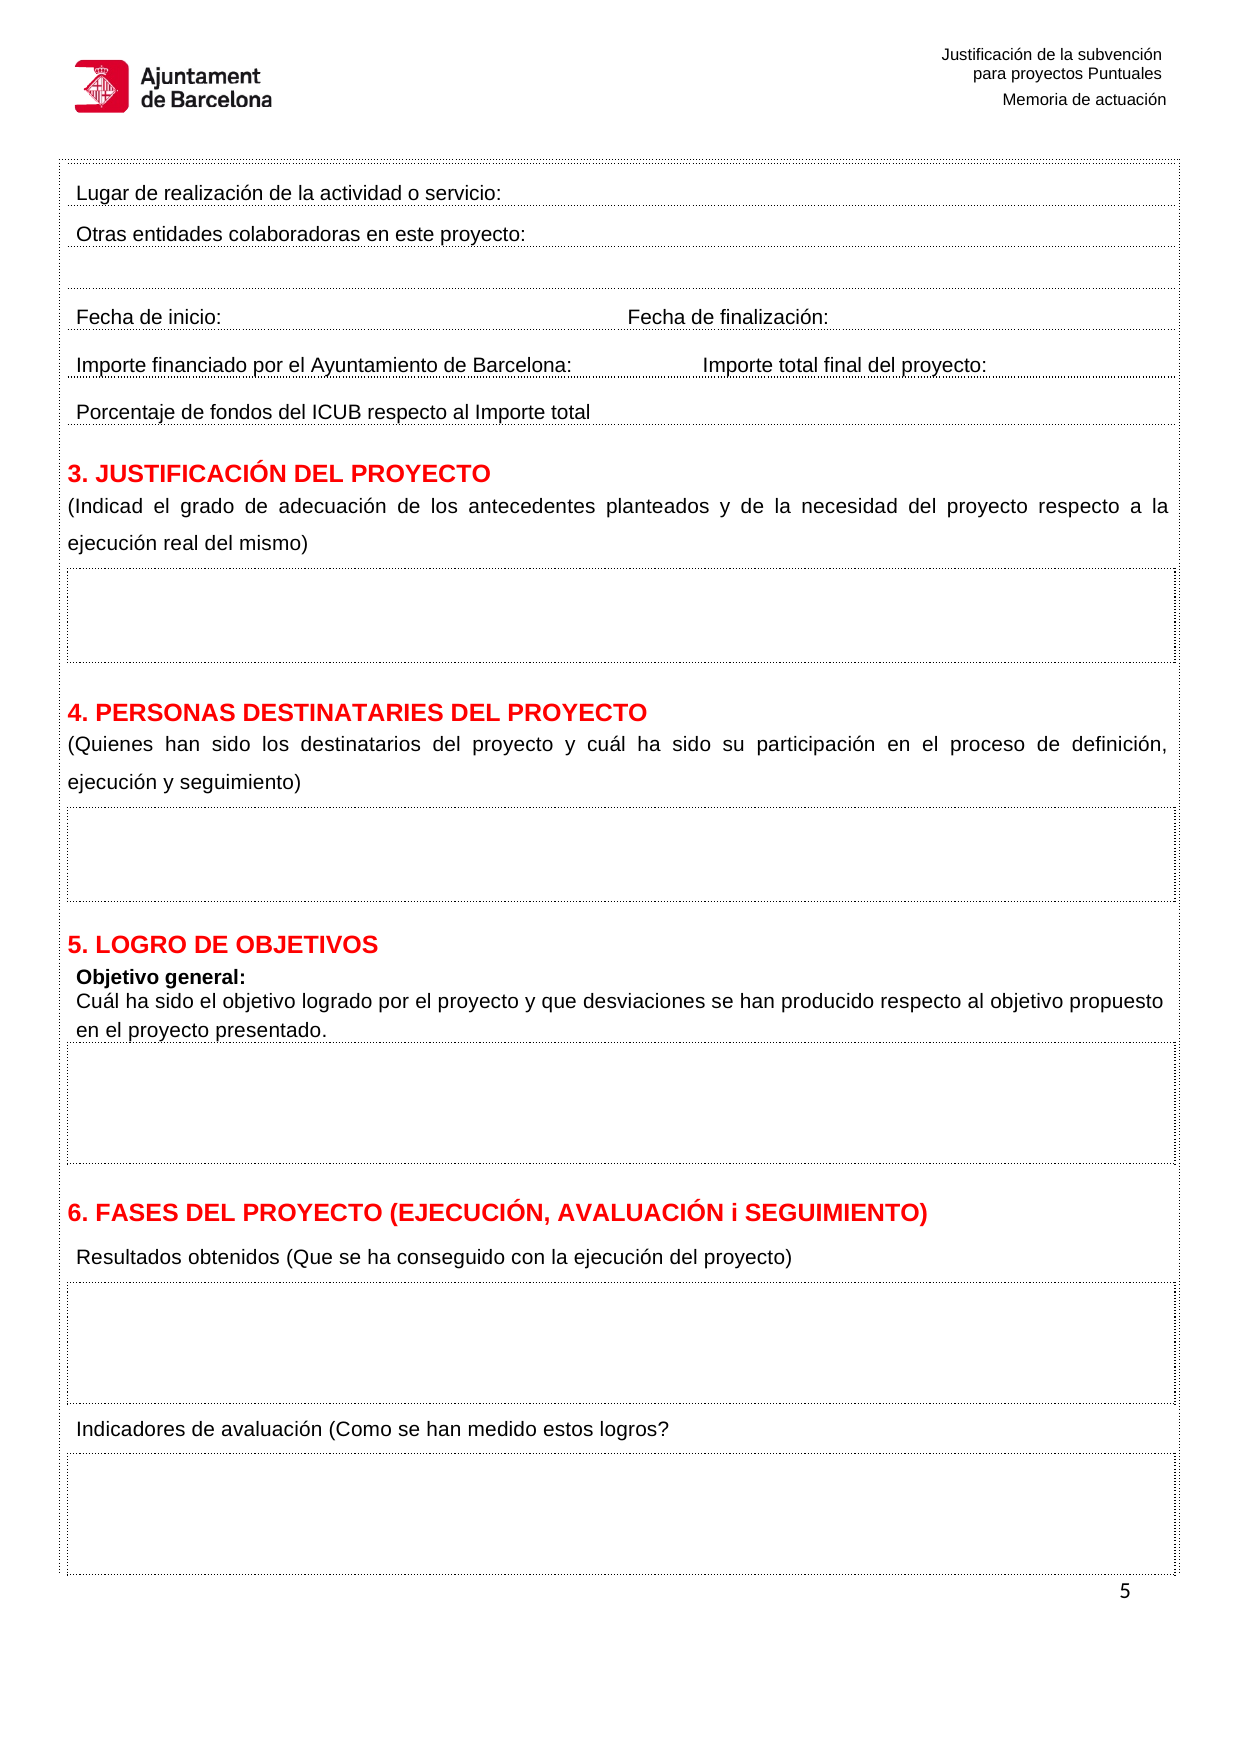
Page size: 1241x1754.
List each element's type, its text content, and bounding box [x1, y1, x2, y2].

table_cell Indicadores de avaluación (Como se han medido estos logros? [68, 1403, 1175, 1453]
table_header [68, 807, 1175, 901]
table_cell [68, 1163, 1175, 1169]
table_cell Fecha de inicio: [68, 288, 627, 329]
table_cell [68, 1282, 1175, 1403]
table_cell [68, 1042, 1175, 1163]
table_cell Lugar de realización de la actividad o servicio: [68, 163, 1175, 205]
table_cell Porcentaje de fondos del ICUB respecto al Importe total [68, 376, 1175, 424]
table_cell 3. JUSTIFICACIÓN DEL PROYECTO (Indicad el grado de adecuación de los antecedentes planteados y de la necesidad del proyecto respecto a la ejecución real del mismo) 4. PERSONAS DESTINATARIES DEL PROYECTO (Quienes han sido los destinatarios del proyecto y cuál ha sido su participación en el proceso de definición, ejecución y seguimiento) 5. LOGRO DE OBJETIVOS 6. FASES DEL PROYECTO (EJECUCIÓN, AVALUACIÓN i SEGUIMIENTO) [59, 159, 1179, 1575]
table_cell Fecha de finalización: [628, 288, 1175, 329]
table_cell Importe total final del proyecto: [703, 335, 1175, 376]
table_cell [68, 329, 1175, 335]
table_cell [68, 1453, 1175, 1574]
table_header [68, 568, 1175, 662]
picture [81, 66, 273, 115]
table_header Resultados obtenidos (Que se ha conseguido con la ejecución del proyecto) [68, 1232, 1175, 1282]
table_cell Otras entidades colaboradoras en este proyecto: [68, 205, 1175, 246]
table_cell [68, 246, 1175, 287]
table_header Objetivo general: Cuál ha sido el objetivo logrado por el proyecto y que desviaciones se han producido respecto al objetivo propuesto en el proyecto presentado. [68, 965, 1175, 1042]
table_cell Importe financiado por el Ayuntamiento de Barcelona: [68, 335, 702, 376]
